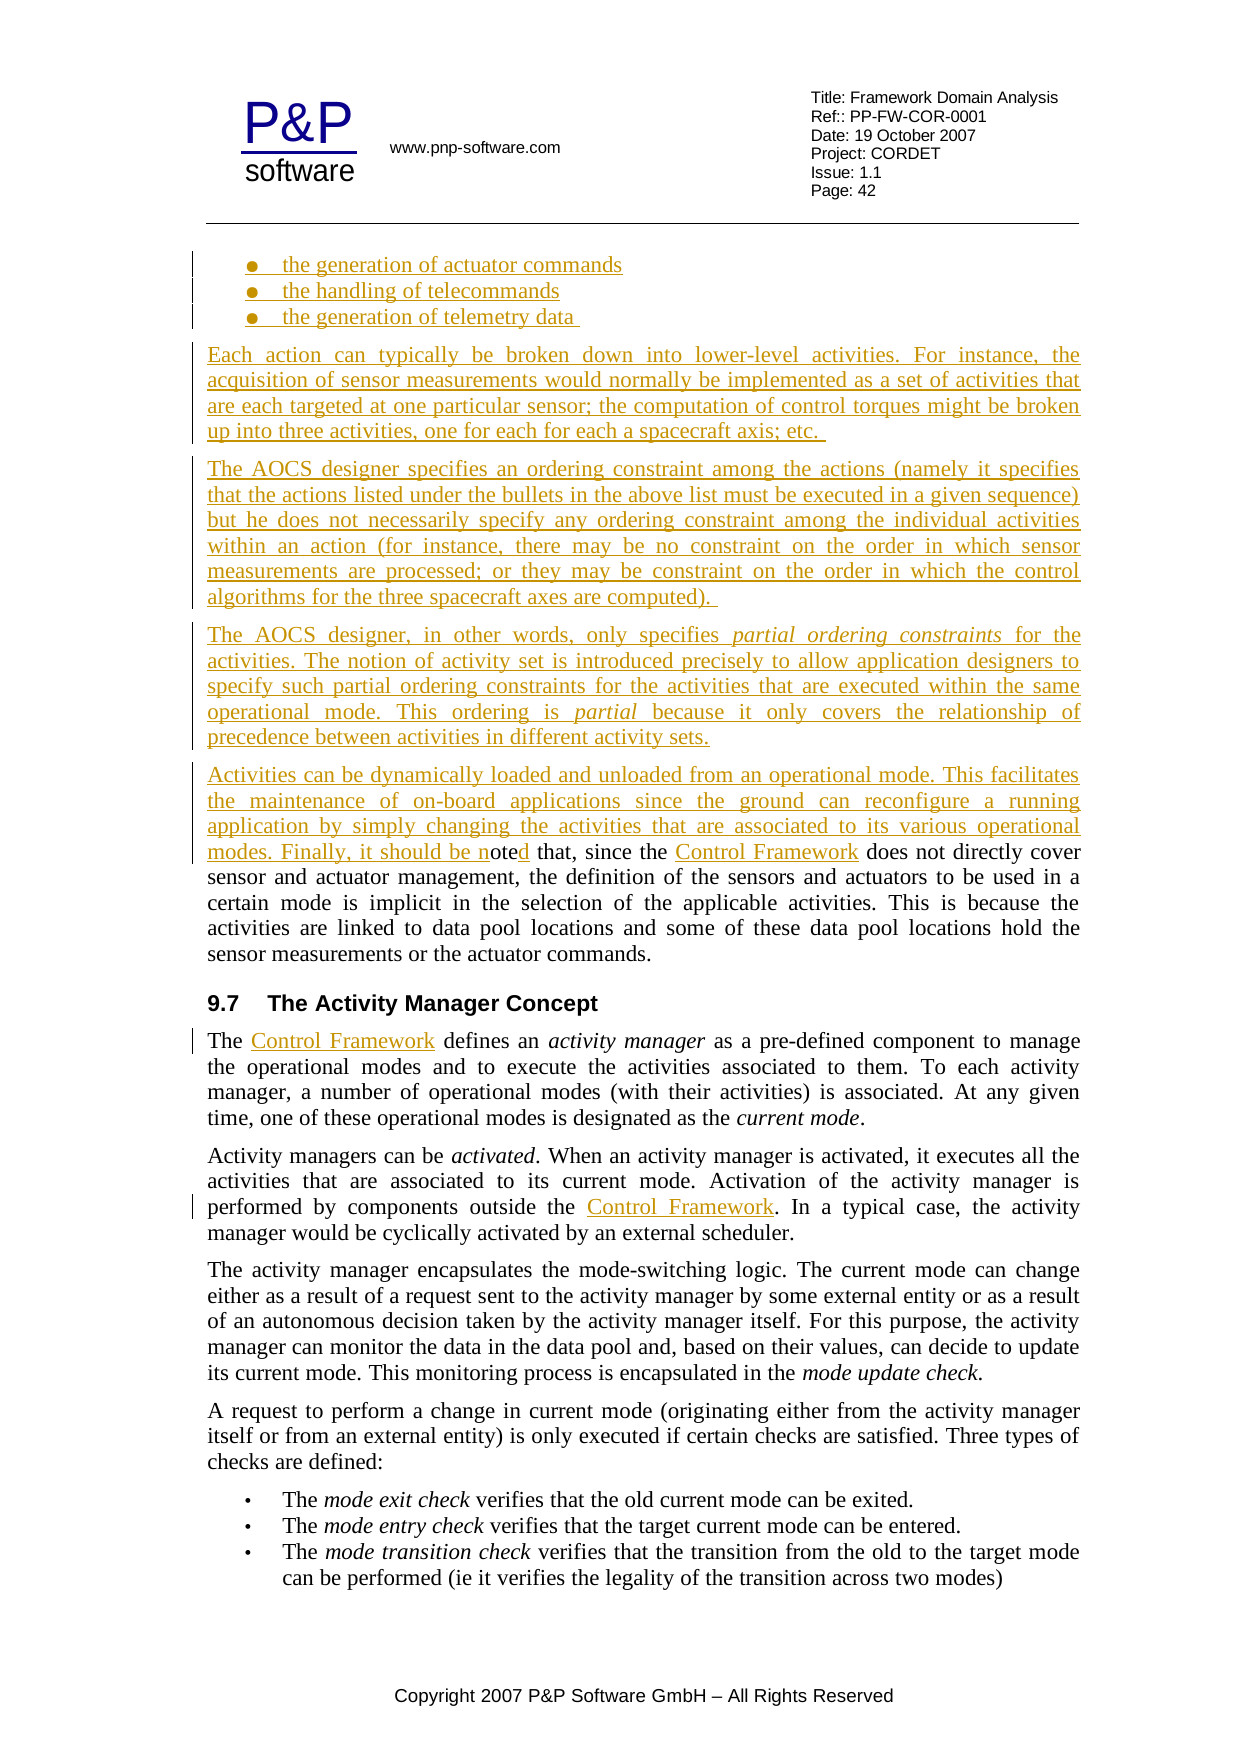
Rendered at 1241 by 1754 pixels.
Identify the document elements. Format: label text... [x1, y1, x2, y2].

list The mode transition check verifies that the transition from the old to the target mode can be performed (ie it verifies the legality of the transition across two modes) [244, 1539, 1081, 1590]
text The AOCS designer specifies an ordering constraint among the actions (namely it specifies that the actions listed under the bullets in the above list must be executed in a given sequence) but he does not necessarily specify any ordering constraint among the individual activities [207, 456, 1081, 529]
text up into three activities, one for each for each a spacecraft axis; etc. [207, 416, 1081, 444]
list The mode entry check verifies that the target current mode can be entered. [244, 1513, 1081, 1538]
text algorithms for the three spacecraft axes are computed). [207, 582, 1081, 609]
text specify such partial ordering constraints for the activities that are executed within the same [207, 671, 1081, 695]
text activities. The notion of activity set is introduced precisely to allow application designers to [207, 645, 1081, 670]
subtitle The Activity Manager Concept [207, 990, 1081, 1016]
text acquisition of sensor measurements would normally be implemented as a set of activities that [207, 365, 1081, 389]
text precedence between activities in different activity sets. [207, 722, 1081, 749]
list the generation of telemetry data [244, 304, 1081, 329]
text Activity managers can be activated. When an activity manager is activated, it executes all the activities that are associated to its current mode. Activation of the activity manager is performed by components outside the Control Framework. In a typical case, the activity manager would be cyclically activated by an external scheduler. [207, 1143, 1081, 1245]
list the generation of actuator commands [244, 251, 1081, 277]
text The AOCS designer, in other words, only specifies partial ordering constraints for the [207, 622, 1081, 644]
list The mode exit check verifies that the old current mode can be exited. [244, 1487, 1081, 1512]
text Activities can be dynamically loaded and unloaded from an operational mode. This facilitates the maintenance of on-board applications since the ground can reconfigure a running [207, 762, 1081, 810]
text The Control Framework defines an activity manager as a pre-defined component to manage the operational modes and to execute the activities associated to them. To each activity manager, a number of operational modes (with their activities) is associated. At any given time, one of these operational modes is designated as the current mode. [207, 1028, 1081, 1130]
text A request to perform a change in current mode (originating either from the activity manager itself or from an external entity) is only executed if certain checks are satisfied. Three types of checks are defined: [207, 1397, 1081, 1474]
text are each targeted at one particular sensor; the computation of control torques might be broken [207, 391, 1081, 415]
text measurements are processed; or they may be constraint on the order in which the control [207, 556, 1081, 580]
text operational mode. This ordering is partial because it only covers the relationship of [207, 696, 1081, 721]
text application by simply changing the activities that are associated to its various operational [207, 811, 1081, 835]
list the handling of telecommands [244, 278, 1081, 303]
text within an action (for instance, there may be no constraint on the order in which sensor [207, 531, 1081, 555]
text The activity manager encapsulates the mode-switching logic. The current mode can change either as a result of a request sent to the activity manager by some external entity or as a result of an autonomous decision taken by the activity manager itself. For this purpose, the activity manager can monitor the data in the data pool and, based on their values, can decide to update its current mode. This monitoring process is encapsulated in the mode update check. [207, 1257, 1081, 1385]
text modes. Finally, it should be noted that, since the Control Framework does not directly cover sensor and actuator management, the definition of the sensors and actuators to be used in a certain mode is implicit in the selection of the applicable activities. This is because the activities are linked to data pool locations and some of these data pool locations hold the sensor measurements or the actuator commands. [207, 836, 1081, 966]
text Each action can typically be broken down into lower-level activities. For instance, the [207, 342, 1081, 364]
